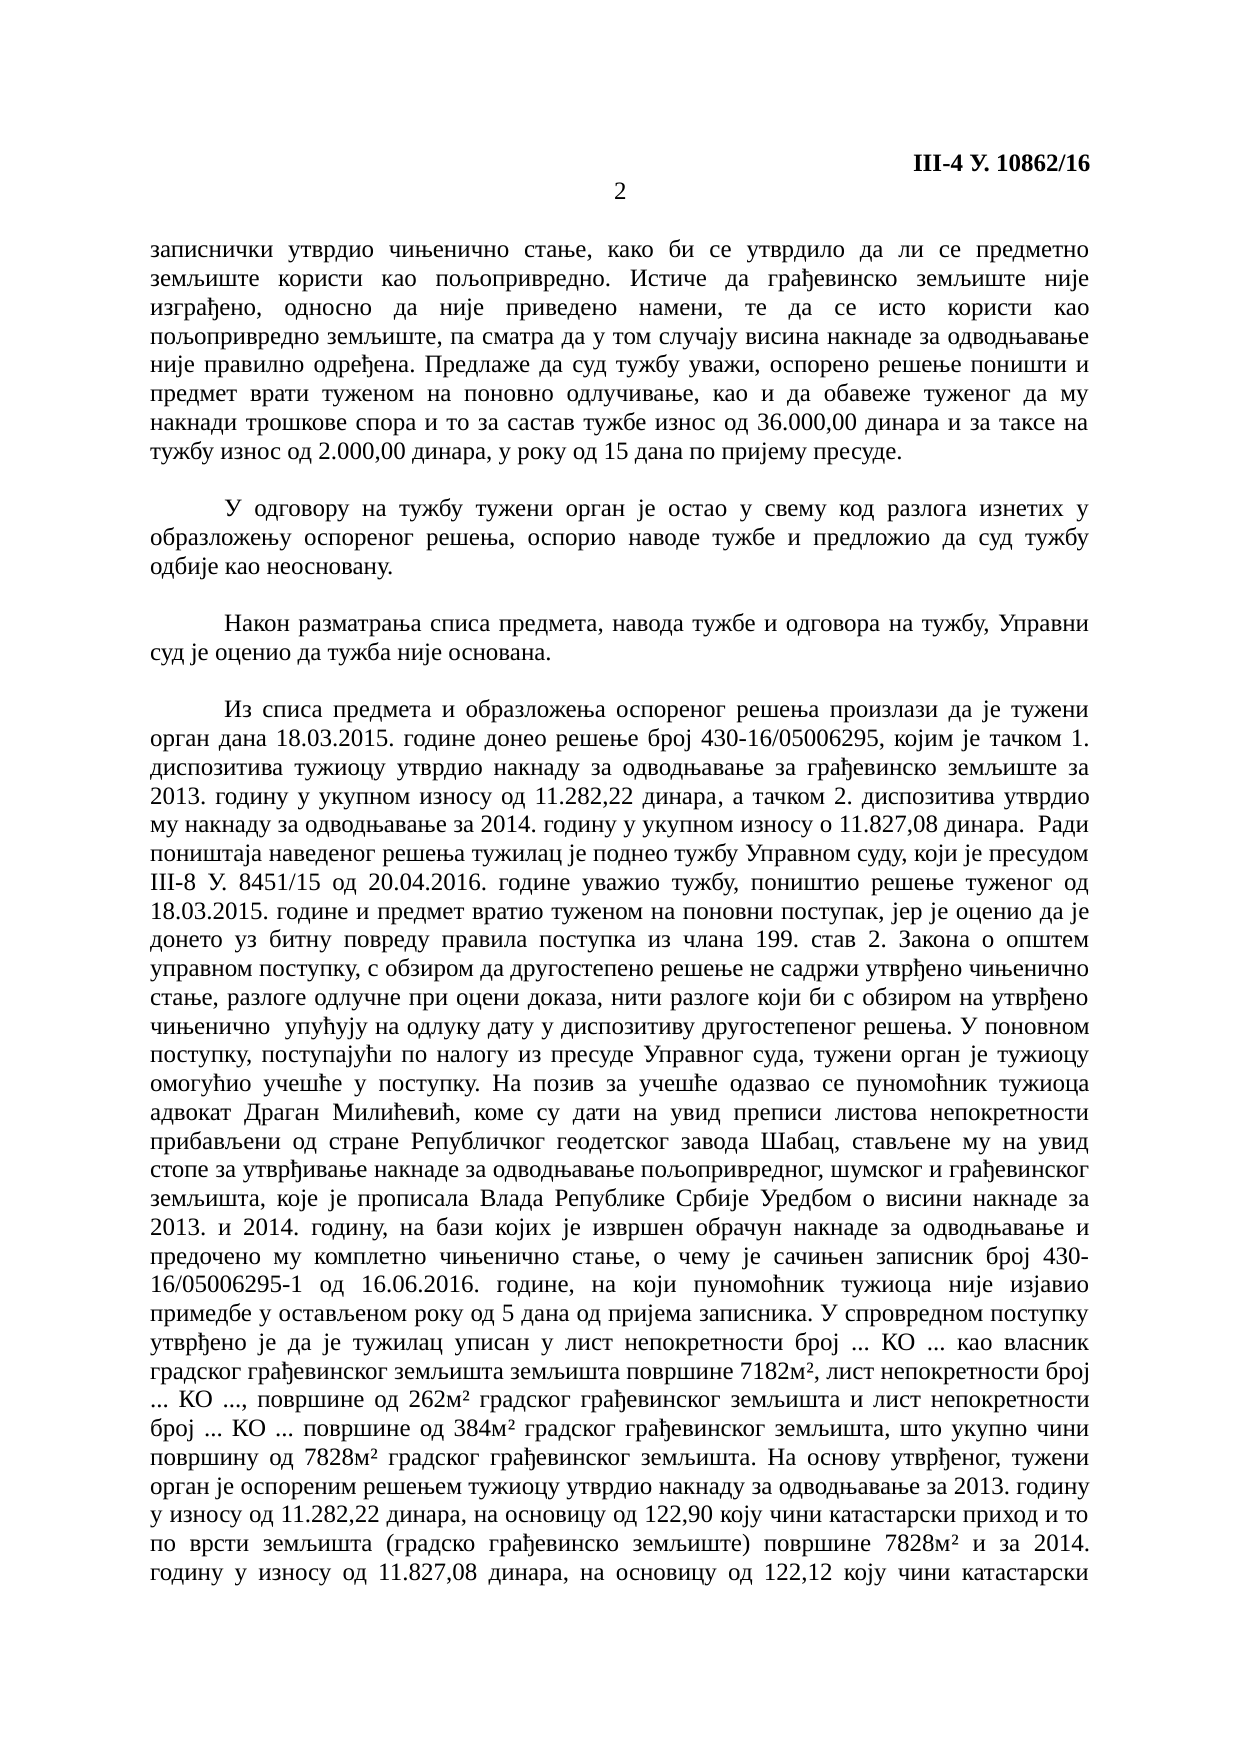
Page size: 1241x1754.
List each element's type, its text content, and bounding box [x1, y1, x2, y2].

text записнички утврдио чињенично стање, како би се утврдило да ли се предметно земљиште користи као пољопривредно. Истиче да грађевинско земљиште није изграђено, односно да није приведено намени, те да се исто користи као пољопривредно земљиште, па сматра да у том случају висина накнаде за одводњавање није правилно одређена. Предлаже да суд тужбу уважи, оспорено решење поништи и предмет врати туженом на поновно одлучивање, као и да обавеже туженог да му накнади трошкове спора и то за састав тужбе износ од 36.000,00 динара и за таксе на тужбу износ од 2.000,00 динара, у року од 15 дана по пријему пресуде. [150, 234, 1090, 464]
text У одговору на тужбу тужени орган је остао у свему код разлога изнетих у образложењу оспореног решења, оспорио наводе тужбе и предложио да суд тужбу одбије као неосновану. [150, 493, 1090, 579]
text Из списа предмета и образложења оспореног решења произлази да је тужени орган дана 18.03.2015. године донео решење број 430-16/05006295, којим је тачком 1. диспозитива тужиоцу утврдио накнаду за одводњавање за грађевинско земљиште за 2013. годину у укупном износу од 11.282,22 динара, а тачком 2. диспозитива утврдио му накнаду за одводњавање за 2014. годину у укупном износу о 11.827,08 динара. Ради поништаја наведеног решења тужилац је поднео тужбу Управном суду, који је пресудом III-8 У. 8451/15 од 20.04.2016. године уважио тужбу, поништио решење туженог од 18.03.2015. године и предмет вратио туженом на поновни поступак, јер је оценио да је донето уз битну повреду правила поступка из члана 199. став 2. Закона о општем управном поступку, с обзиром да другостепено решење не садржи утврђено чињенично стање, разлоге одлучне при оцени доказа, нити разлоге који би с обзиром на утврђено чињенично упућују на одлуку дату у диспозитиву другостепеног решења. У поновном поступку, поступајући по налогу из пресуде Управног суда, тужени орган је тужиоцу омогућио учешће у поступку. На позив за учешће одазвао се пуномоћник тужиоца адвокат Драган Милићевић, коме су дати на увид преписи листова непокретности прибављени од стране Републичког геодетског завода Шабац, стављене му на увид стопе за утврђивање накнаде за одводњавање пољопривредног, шумског и грађевинског земљишта, које је прописала Влада Републике Србије Уредбом о висини накнаде за 2013. и 2014. годину, на бази којих је извршен обрачун накнаде за одводњавање и предочено му комплетно чињенично стање, о чему је сачињен записник број 430-16/05006295-1 од 16.06.2016. године, на који пуномоћник тужиоца није изјавио примедбе у остављеном року од 5 дана од пријема записника. У спровредном поступку утврђено је да је тужилац уписан у лист непокретности број ... КО ... као власник градског грађевинског земљишта земљишта површине 7182м², лист непокретности број ... КО ..., површине од 262м² градског грађевинског земљишта и лист непокретности број ... КО ... површине од 384м² градског грађевинског земљишта, што укупно чини површину од 7828м² градског грађевинског земљишта. На основу утврђеног, тужени орган је оспореним решењем тужиоцу утврдио накнаду за одводњавање за 2013. годину у износу од 11.282,22 динара, на основицу од 122,90 коју чини катастарски приход и то по врсти земљишта (градско грађевинско земљиште) површине 7828м² и за 2014. годину у износу од 11.827,08 динара, на основицу од 122,12 коју чини катастарски [150, 694, 1090, 1586]
text Након разматрања списа предмета, навода тужбе и одговора на тужбу, Управни суд је оценио да тужба није основана. [150, 608, 1090, 666]
